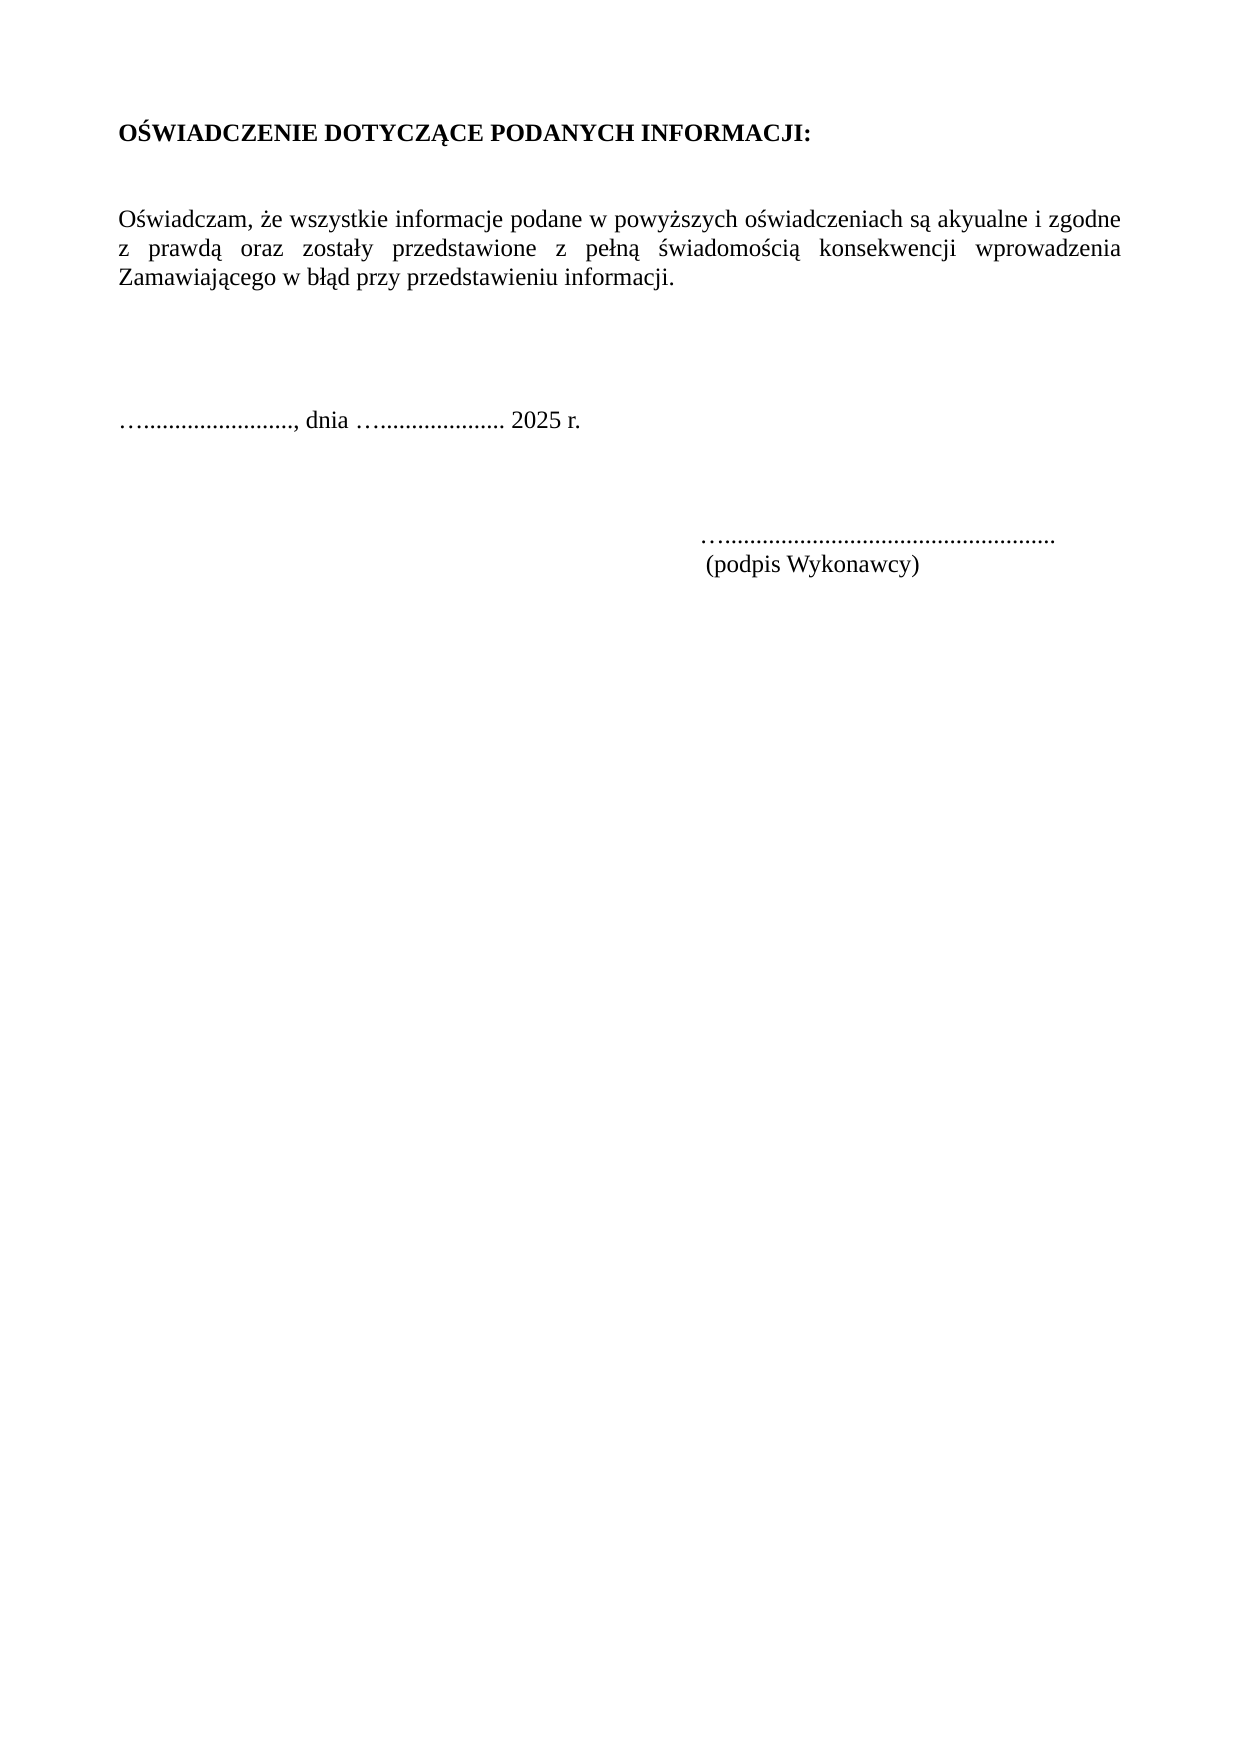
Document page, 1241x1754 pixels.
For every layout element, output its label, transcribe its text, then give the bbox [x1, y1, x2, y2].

text …........................, dnia ….................... 2025 r. [118, 406, 1122, 434]
text …..................................................... [118, 521, 1122, 549]
text Oświadczam, że wszystkie informacje podane w powyższych oświadczeniach są akyualne i zgodne z prawdą oraz zostały przedstawione z pełną świadomością konsekwencji wprowadzenia Zamawiającego w błąd przy przedstawieniu informacji. [118, 204, 1122, 291]
text OŚWIADCZENIE DOTYCZĄCE PODANYCH INFORMACJI: [118, 118, 1122, 147]
text (podpis Wykonawcy) [118, 549, 1122, 578]
